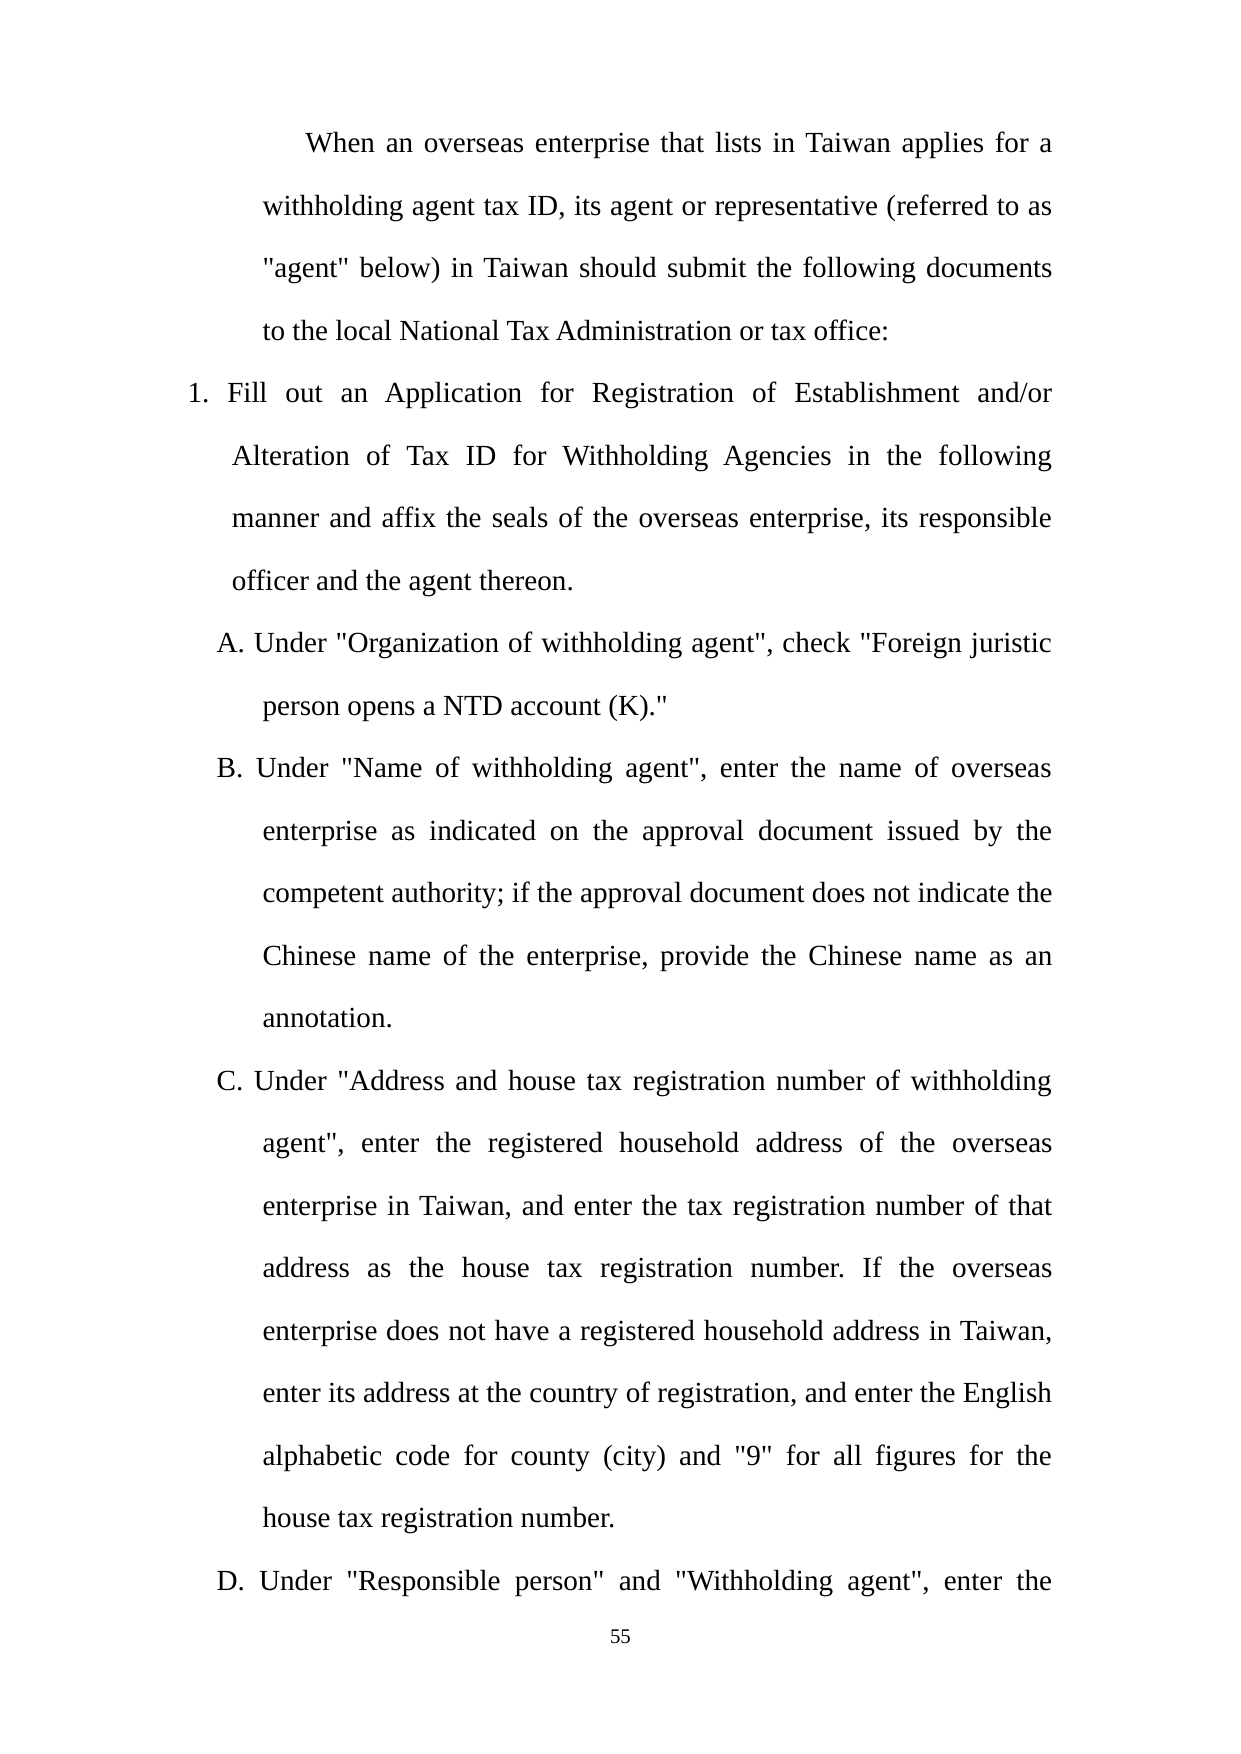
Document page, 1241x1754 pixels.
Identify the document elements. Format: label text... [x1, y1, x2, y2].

text A. Under "Organization of withholding agent", check "Foreign juristic person opens a NTD account (K)." [216, 600, 1053, 725]
text 1. Fill out an Application for Registration of Establishment and/or Alteration of Tax ID for Withholding Agencies in the following manner and affix the seals of the overseas enterprise, its responsible officer and the agent thereon. [187, 350, 1053, 600]
text B. Under "Name of withholding agent", enter the name of overseas enterprise as indicated on the approval document issued by the competent authority; if the approval document does not indicate the Chinese name of the enterprise, provide the Chinese name as an annotation. [216, 725, 1053, 1038]
text D. Under "Responsible person" and "Withholding agent", enter the [216, 1538, 1053, 1600]
text When an overseas enterprise that lists in Taiwan applies for a withholding agent tax ID, its agent or representative (referred to as "agent" below) in Taiwan should submit the following documents to the local National Tax Administration or tax office: [262, 100, 1053, 350]
text C. Under "Address and house tax registration number of withholding agent", enter the registered household address of the overseas enterprise in Taiwan, and enter the tax registration number of that address as the house tax registration number. If the overseas enterprise does not have a registered household address in Taiwan, enter its address at the country of registration, and enter the English alphabetic code for county (city) and "9" for all figures for the house tax registration number. [216, 1038, 1053, 1538]
